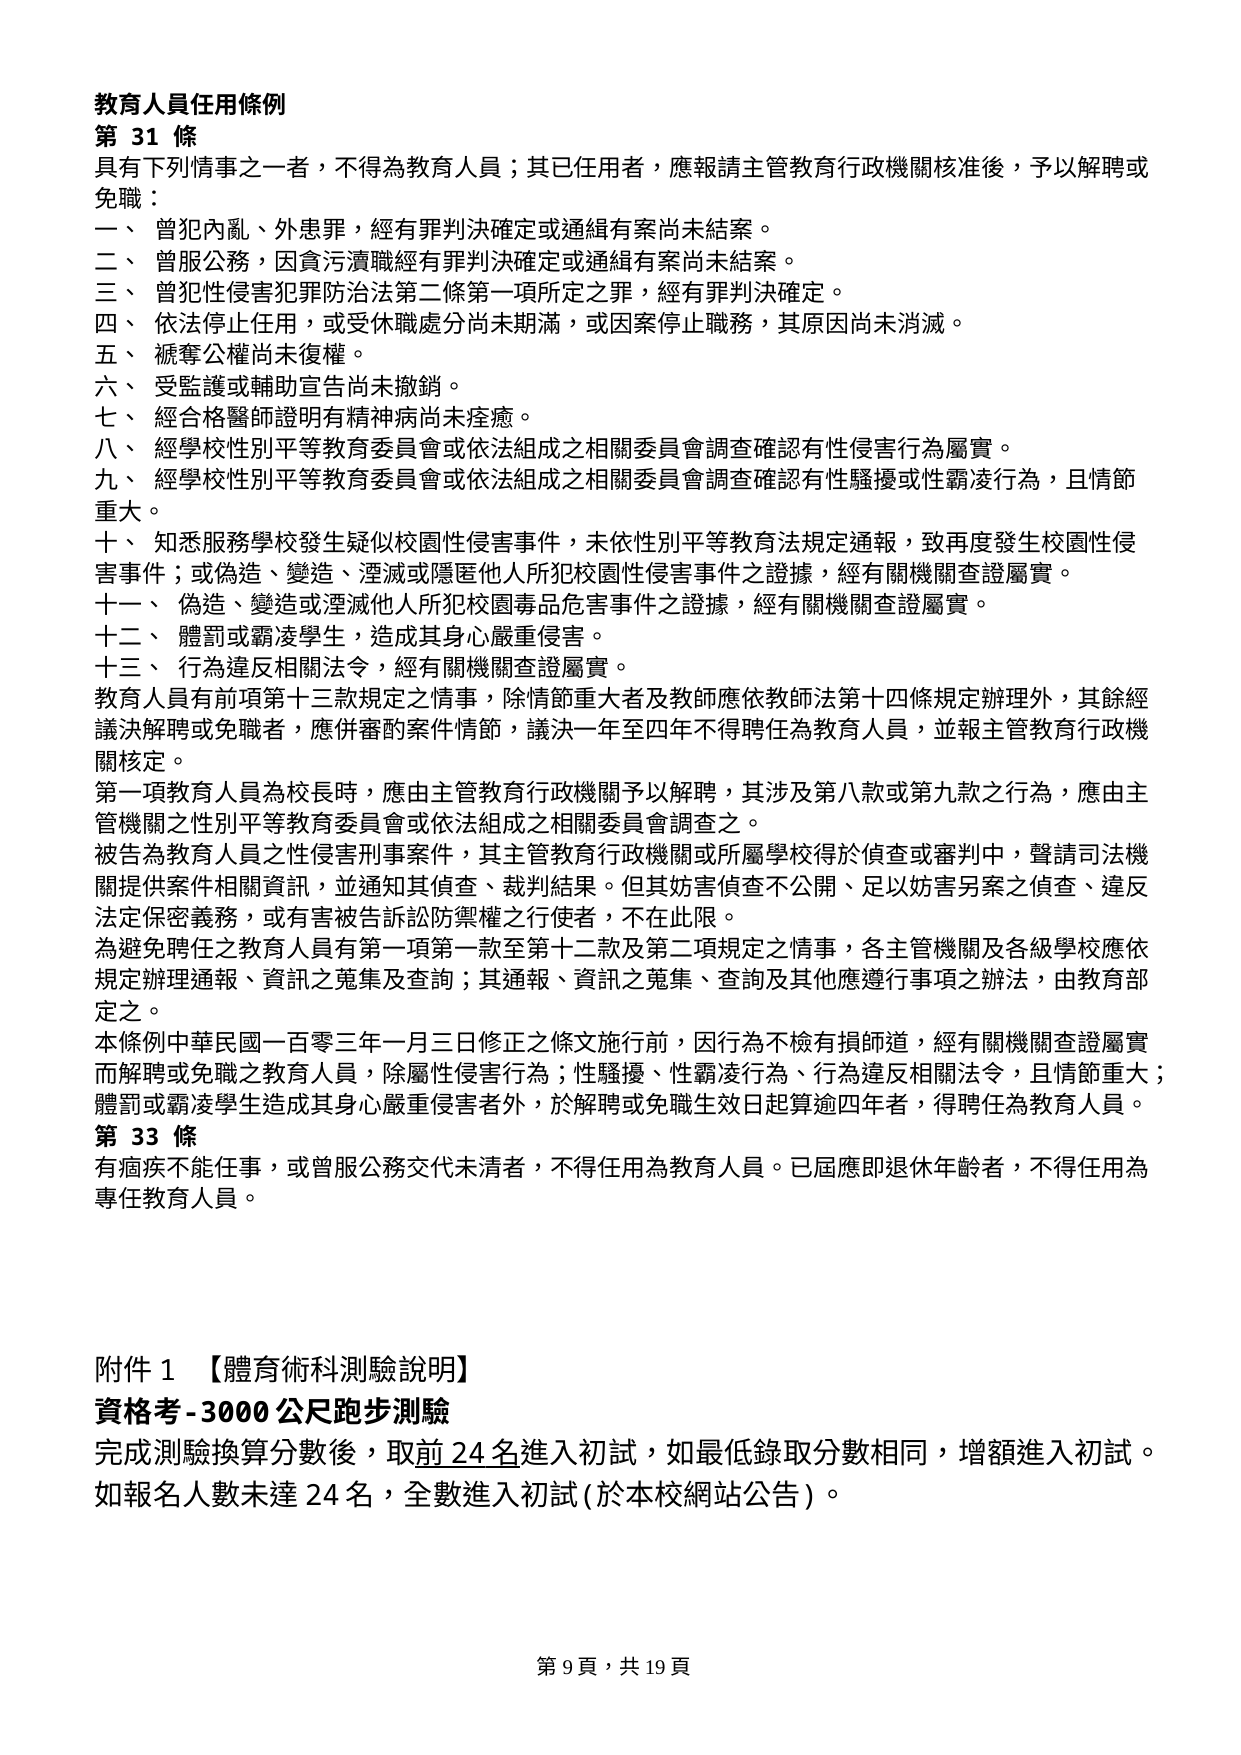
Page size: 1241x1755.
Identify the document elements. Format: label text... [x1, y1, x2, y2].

text 教育人員任用條例 [94, 89, 1152, 120]
text 為避免聘任之教育人員有第一項第一款至第十二款及第二項規定之情事，各主管機關及各級學校應依規定辦理通報、資訊之蒐集及查詢；其通報、資訊之蒐集、查詢及其他應遵行事項之辦法，由教育部定之。 [94, 932, 1152, 1026]
text 第一項教育人員為校長時，應由主管教育行政機關予以解聘，其涉及第八款或第九款之行為，應由主管機關之性別平等教育委員會或依法組成之相關委員會調查之。 [94, 776, 1152, 839]
text 專任教育人員。 [94, 1182, 1152, 1214]
text 六、 受監護或輔助宣告尚未撤銷。 [94, 370, 1152, 401]
text 資格考-3000公尺跑步測驗 [94, 1389, 1152, 1430]
text 九、 經學校性別平等教育委員會或依法組成之相關委員會調查確認有性騷擾或性霸凌行為，且情節重大。 [94, 464, 1152, 526]
text 教育人員有前項第十三款規定之情事，除情節重大者及教師應依教師法第十四條規定辦理外，其餘經議決解聘或免職者，應併審酌案件情節，議決一年至四年不得聘任為教育人員，並報主管教育行政機關核定。 [94, 682, 1152, 776]
text 八、 經學校性別平等教育委員會或依法組成之相關委員會調查確認有性侵害行為屬實。 [94, 432, 1152, 464]
text 七、 經合格醫師證明有精神病尚未痊癒。 [94, 401, 1152, 432]
text 十一、 偽造、變造或湮滅他人所犯校園毒品危害事件之證據，經有關機關查證屬實。 [94, 589, 1152, 620]
text 具有下列情事之一者，不得為教育人員；其已任用者，應報請主管教育行政機關核准後，予以解聘或免職： [94, 151, 1152, 214]
text 第 33 條 [94, 1120, 1152, 1151]
text 一、 曾犯內亂、外患罪，經有罪判決確定或通緝有案尚未結案。 [94, 214, 1152, 245]
text 被告為教育人員之性侵害刑事案件，其主管教育行政機關或所屬學校得於偵查或審判中，聲請司法機關提供案件相關資訊，並通知其偵查、裁判結果。但其妨害偵查不公開、足以妨害另案之偵查、違反法定保密義務，或有害被告訴訟防禦權之行使者，不在此限。 [94, 839, 1152, 932]
text 本條例中華民國一百零三年一月三日修正之條文施行前，因行為不檢有損師道，經有關機關查證屬實而解聘或免職之教育人員，除屬性侵害行為；性騷擾、性霸凌行為、行為違反相關法令，且情節重大；體罰或霸凌學生造成其身心嚴重侵害者外，於解聘或免職生效日起算逾四年者，得聘任為教育人員。 [94, 1026, 1152, 1120]
text 有痼疾不能任事，或曾服公務交代未清者，不得任用為教育人員。已屆應即退休年齡者，不得任用為 [94, 1151, 1152, 1182]
text 十三、 行為違反相關法令，經有關機關查證屬實。 [94, 651, 1152, 682]
text 附件1 【體育術科測驗說明】 [94, 1345, 1152, 1389]
text 三、 曾犯性侵害犯罪防治法第二條第一項所定之罪，經有罪判決確定。 [94, 276, 1152, 307]
text 完成測驗換算分數後，取前24名進入初試，如最低錄取分數相同，增額進入初試。如報名人數未達24名，全數進入初試(於本校網站公告)。 [94, 1430, 1152, 1514]
text 十、 知悉服務學校發生疑似校園性侵害事件，未依性別平等教育法規定通報，致再度發生校園性侵害事件；或偽造、變造、湮滅或隱匿他人所犯校園性侵害事件之證據，經有關機關查證屬實。 [94, 526, 1152, 589]
text 二、 曾服公務，因貪污瀆職經有罪判決確定或通緝有案尚未結案。 [94, 245, 1152, 276]
text 十二、 體罰或霸凌學生，造成其身心嚴重侵害。 [94, 620, 1152, 651]
text 四、 依法停止任用，或受休職處分尚未期滿，或因案停止職務，其原因尚未消滅。 [94, 307, 1152, 339]
text 五、 褫奪公權尚未復權。 [94, 339, 1152, 370]
text 第 31 條 [94, 120, 1152, 151]
